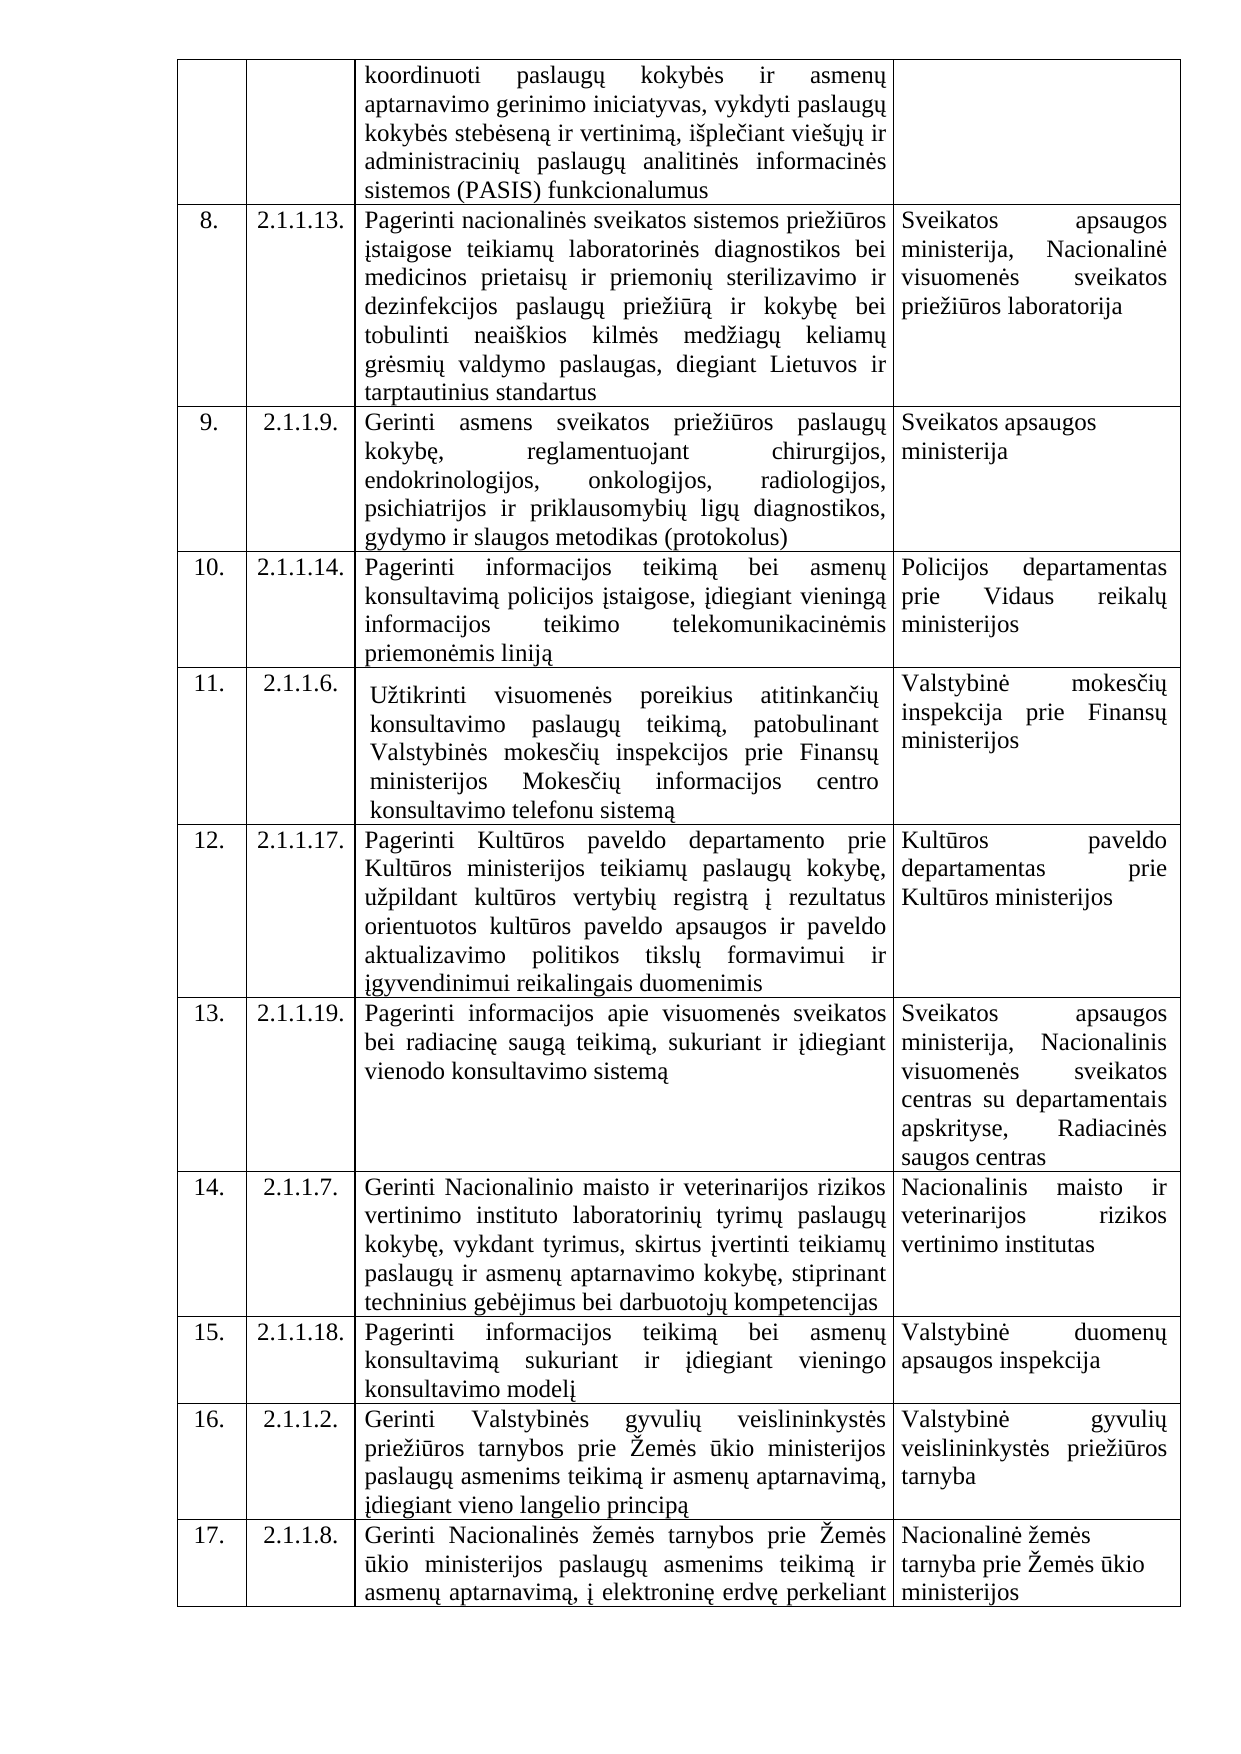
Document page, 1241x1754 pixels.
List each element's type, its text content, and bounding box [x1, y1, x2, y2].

table_cell 12. [178, 825, 246, 997]
table_cell Valstybinė mokesčių inspekcija prie Finansų ministerijos [894, 668, 1180, 824]
table_cell 17. [178, 1520, 246, 1606]
table_cell Pagerinti Kultūros paveldo departamento prie Kultūros ministerijos teikiamų paslaugų kokybę, užpildant kultūros vertybių registrą į rezultatus orientuotos kultūros paveldo apsaugos ir paveldo aktualizavimo politikos tikslų formavimui ir įgyvendinimui reikalingais duomenimis [356, 825, 893, 997]
table_cell 8. [178, 205, 246, 406]
table_cell Gerinti Valstybinės gyvulių veislininkystės priežiūros tarnybos prie Žemės ūkio ministerijos paslaugų asmenims teikimą ir asmenų aptarnavimą, įdiegiant vieno langelio principą [356, 1404, 893, 1519]
table_cell 15. [178, 1317, 246, 1403]
table_cell 2.1.1.9. [247, 407, 354, 551]
table_cell [178, 60, 246, 204]
table_cell [894, 60, 1180, 204]
table_cell 2.1.1.8. [247, 1520, 354, 1606]
table_cell Užtikrinti visuomenės poreikius atitinkančių konsultavimo paslaugų teikimą, patobulinant Valstybinės mokesčių inspekcijos prie Finansų ministerijos Mokesčių informacijos centro konsultavimo telefonu sistemą [356, 668, 893, 824]
table_cell 14. [178, 1172, 246, 1316]
table_cell Valstybinė gyvulių veislininkystės priežiūros tarnyba [894, 1404, 1180, 1519]
table_cell 2.1.1.6. [247, 668, 354, 824]
table_cell Pagerinti nacionalinės sveikatos sistemos priežiūros įstaigose teikiamų laboratorinės diagnostikos bei medicinos prietaisų ir priemonių sterilizavimo ir dezinfekcijos paslaugų priežiūrą ir kokybę bei tobulinti neaiškios kilmės medžiagų keliamų grėsmių valdymo paslaugas, diegiant Lietuvos ir tarptautinius standartus [356, 205, 893, 406]
table_cell 2.1.1.2. [247, 1404, 354, 1519]
table_cell 13. [178, 998, 246, 1171]
table_cell Pagerinti informacijos apie visuomenės sveikatos bei radiacinę saugą teikimą, sukuriant ir įdiegiant vienodo konsultavimo sistemą [356, 998, 893, 1171]
table_cell Policijos departamentas prie Vidaus reikalų ministerijos [894, 552, 1180, 667]
table_cell Pagerinti informacijos teikimą bei asmenų konsultavimą policijos įstaigose, įdiegiant vieningą informacijos teikimo telekomunikacinėmis priemonėmis liniją [356, 552, 893, 667]
table_cell Gerinti Nacionalinės žemės tarnybos prie Žemės ūkio ministerijos paslaugų asmenims teikimą ir asmenų aptarnavimą, į elektroninę erdvę perkeliant [356, 1520, 893, 1606]
table_cell Sveikatos apsaugos ministerija, Nacionalinis visuomenės sveikatos centras su departamentais apskrityse, Radiacinės saugos centras [894, 998, 1180, 1171]
table_cell Pagerinti informacijos teikimą bei asmenų konsultavimą sukuriant ir įdiegiant vieningo konsultavimo modelį [356, 1317, 893, 1403]
table_cell 2.1.1.14. [247, 552, 354, 667]
table_cell 2.1.1.17. [247, 825, 354, 997]
table_cell 11. [178, 668, 246, 824]
table_cell Sveikatos apsaugos ministerija, Nacionalinė visuomenės sveikatos priežiūros laboratorija [894, 205, 1180, 406]
table_cell 9. [178, 407, 246, 551]
table_cell 16. [178, 1404, 246, 1519]
table_cell Valstybinė duomenų apsaugos inspekcija [894, 1317, 1180, 1403]
table_cell 2.1.1.13. [247, 205, 354, 406]
table_cell Gerinti asmens sveikatos priežiūros paslaugų kokybę, reglamentuojant chirurgijos, endokrinologijos, onkologijos, radiologijos, psichiatrijos ir priklausomybių ligų diagnostikos, gydymo ir slaugos metodikas (protokolus) [356, 407, 893, 551]
table_cell Gerinti Nacionalinio maisto ir veterinarijos rizikos vertinimo instituto laboratorinių tyrimų paslaugų kokybę, vykdant tyrimus, skirtus įvertinti teikiamų paslaugų ir asmenų aptarnavimo kokybę, stiprinant techninius gebėjimus bei darbuotojų kompetencijas [356, 1172, 893, 1316]
table_cell koordinuoti paslaugų kokybės ir asmenų aptarnavimo gerinimo iniciatyvas, vykdyti paslaugų kokybės stebėseną ir vertinimą, išplečiant viešųjų ir administracinių paslaugų analitinės informacinės sistemos (PASIS) funkcionalumus [356, 60, 893, 204]
table_cell 2.1.1.18. [247, 1317, 354, 1403]
table_cell Sveikatos apsaugos ministerija [894, 407, 1180, 551]
table_cell 2.1.1.7. [247, 1172, 354, 1316]
table_cell 2.1.1.19. [247, 998, 354, 1171]
table_cell Kultūros paveldo departamentas prie Kultūros ministerijos [894, 825, 1180, 997]
table_cell Nacionalinė žemės tarnyba prie Žemės ūkio ministerijos [894, 1520, 1180, 1606]
table_cell [247, 60, 354, 204]
table_cell 10. [178, 552, 246, 667]
table_cell Nacionalinis maisto ir veterinarijos rizikos vertinimo institutas [894, 1172, 1180, 1316]
